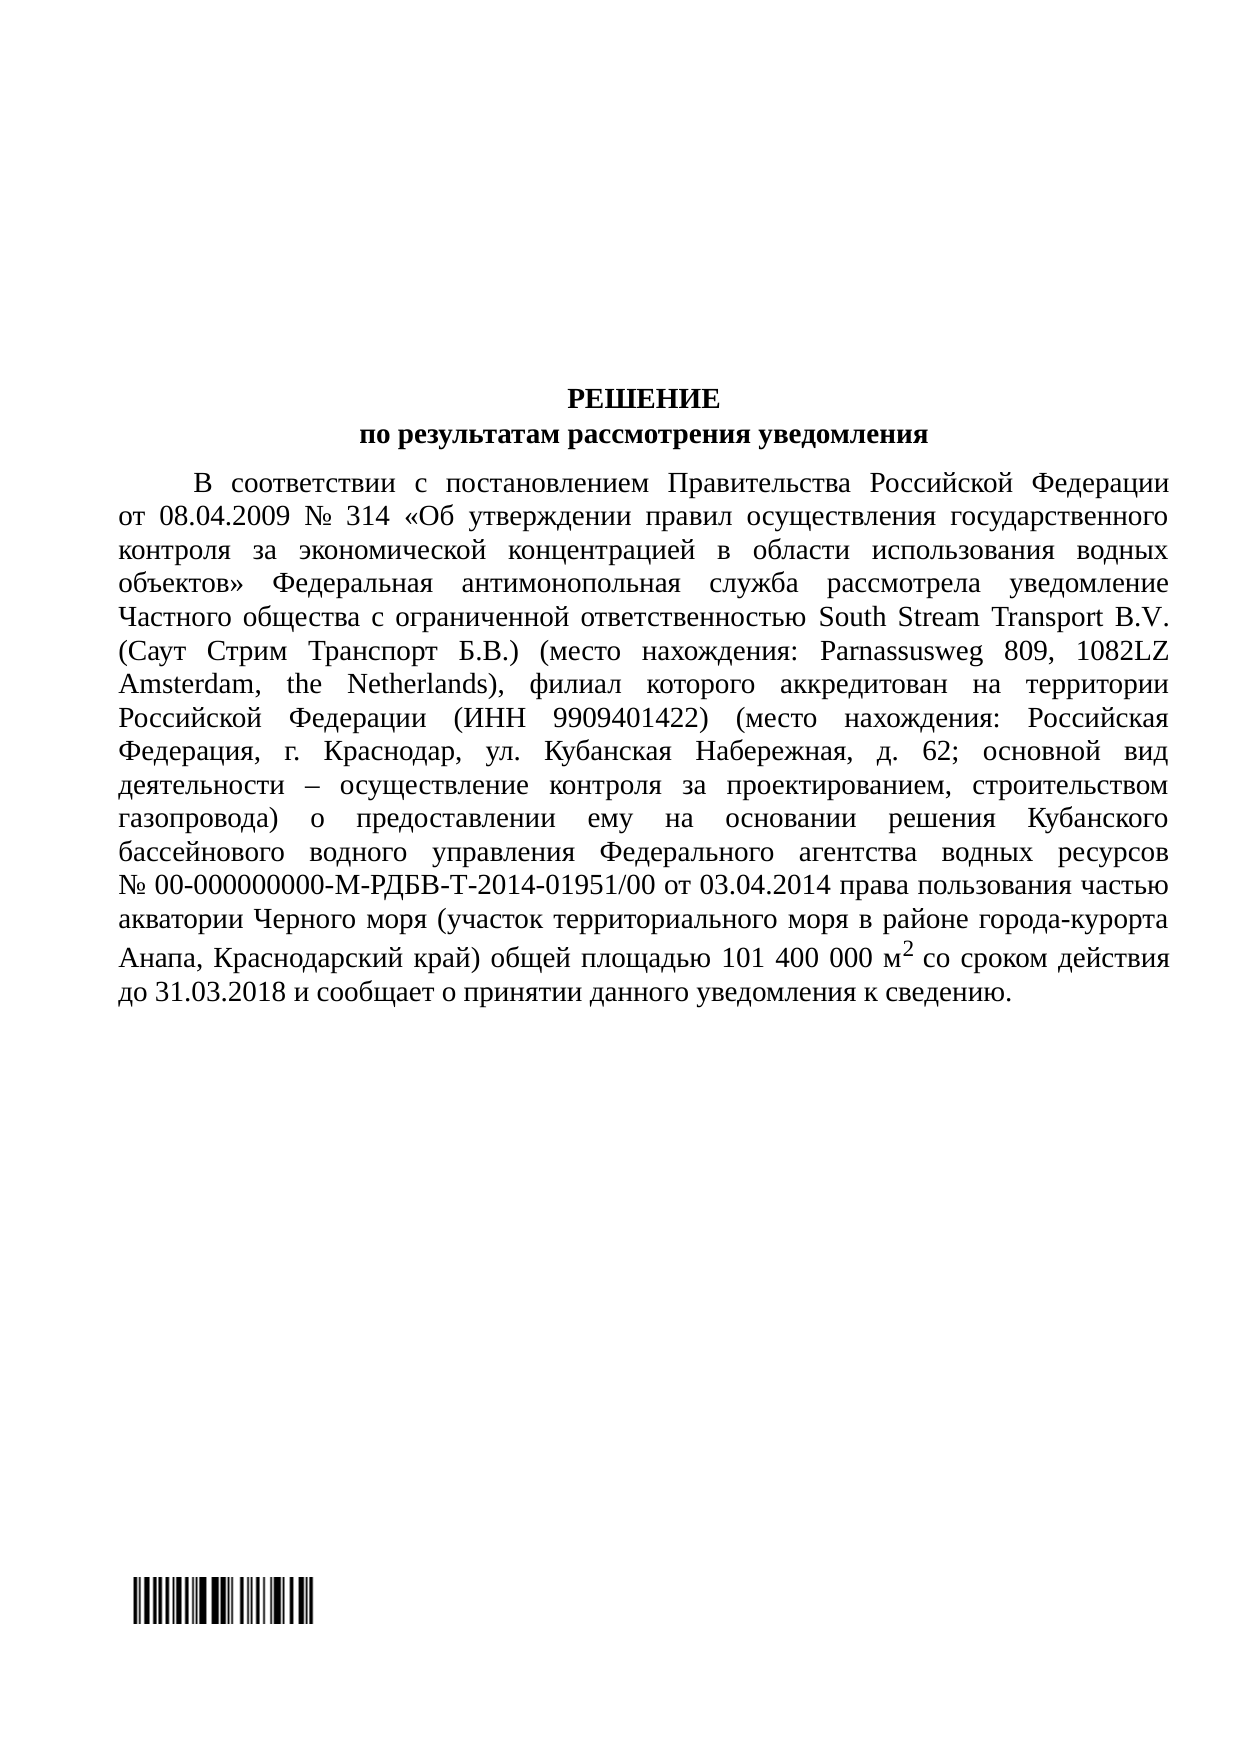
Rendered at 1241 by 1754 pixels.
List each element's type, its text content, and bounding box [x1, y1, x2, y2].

picture [118, 1577, 331, 1624]
text РЕШЕНИЕ [118, 382, 1170, 415]
text по результатам рассмотрения уведомления [118, 416, 1170, 449]
text В соответствии c постановлением Правительства Российской Федерации от 08.04.2009 № 314 «Об утверждении правил осуществления государственного контроля за экономической концентрацией в области использования водных объектов» Федеральная антимонопольная служба рассмотрела уведомление Частного общества с ограниченной ответственностью South Stream Transport B.V. (Саут Стрим Транспорт Б.В.) (место нахождения: Parnassusweg 809, 1082LZ Amsterdam, the Netherlands), филиал которого аккредитован на территории Российской Федерации (ИНН 9909401422) (место нахождения: Российская Федерация, г. Краснодар, ул. Кубанская Набережная, д. 62; основной вид деятельности – осуществление контроля за проектированием, строительством газопровода) о предоставлении ему на основании решения Кубанского бассейнового водного управления Федерального агентства водных ресурсов № 00-000000000-М-РДБВ-Т-2014-01951/00 от 03.04.2014 права пользования частью акватории Черного моря (участок территориального моря в районе города-курорта Анапа, Краснодарский край) общей площадью 101 400 000 м2 со сроком действия до 31.03.2018 и сообщает о принятии данного уведомления к сведению. [118, 465, 1170, 1007]
